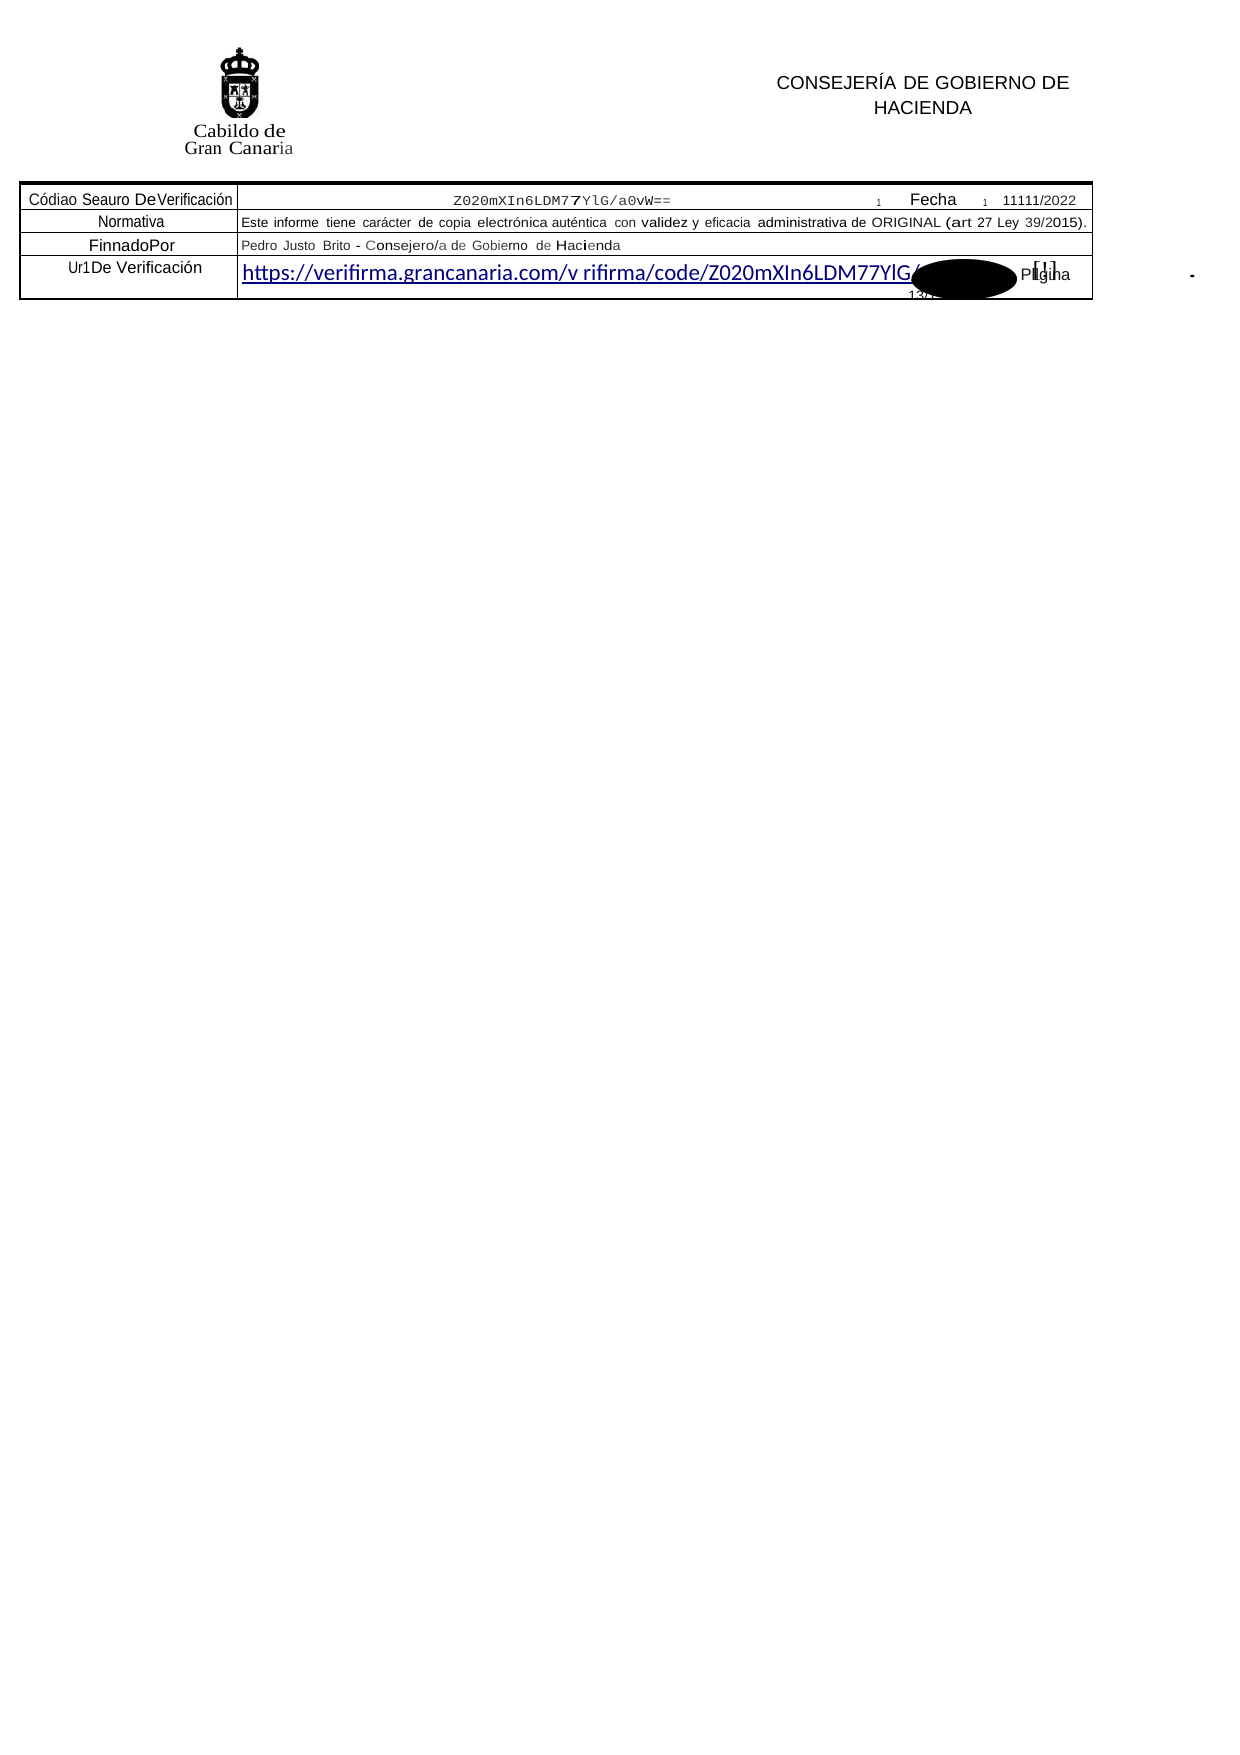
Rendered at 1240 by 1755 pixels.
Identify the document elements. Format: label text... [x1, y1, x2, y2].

text •[!] . [8, 181, 1197, 325]
table_header Códiao Seauro DeVerificación [21, 185, 237, 208]
table_cell Este informe tiene carácter de copia electrónica auténtica con validez y eficacia administrativa de ORIGINAL (art 27 Ley 39/2015). [238, 210, 1092, 232]
table_header Z020mXIn6LDM77YlG/a0vW== 1 Fecha 1 11111/2022 [238, 185, 1092, 208]
table_cell Normativa [21, 210, 237, 232]
table_cell https://verifirma.grancanaria.com/v rifirma/code/Z020mXIn6LDM77YlG/a0vw= 1 Pllgina 13/19 1 [238, 256, 1092, 298]
table_cell FinnadoPor [21, 233, 237, 255]
table_cell Pedro Justo Brito - Consejero/a de Gobierno de Hacienda [238, 233, 1092, 255]
table_cell Ur1De Verificación [21, 256, 237, 298]
